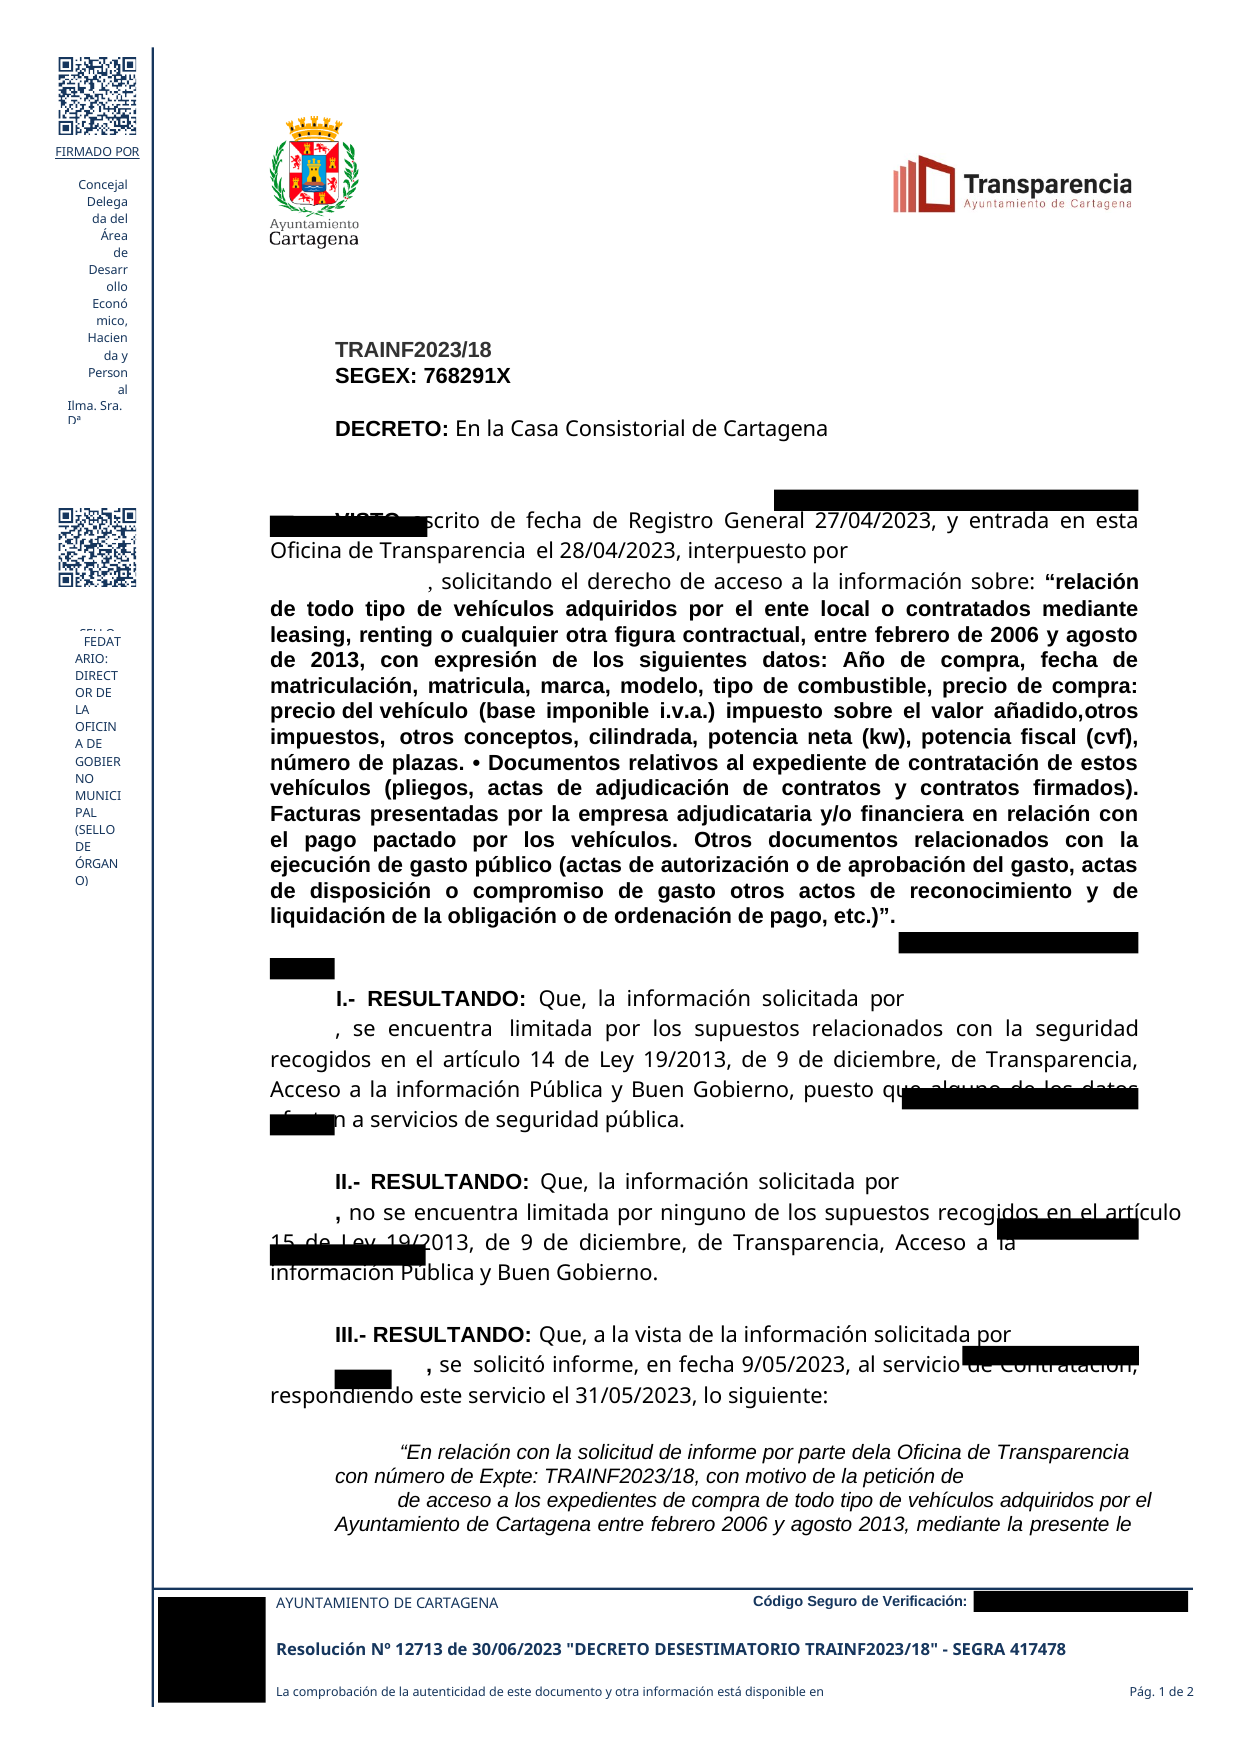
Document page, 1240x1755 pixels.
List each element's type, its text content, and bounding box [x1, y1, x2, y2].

text II.- RESULTANDO: Que, la información solicitada por [335, 1166, 1200, 1196]
text de acceso a los expedientes de compra de todo tipo de vehículos adquiridos por el Ayuntamiento de Cartagena entre febrero 2006 y agosto 2013, mediante la presente le [335, 1488, 1200, 1536]
subtitle , solicitando el derecho de acceso a la información sobre: “relación de todo tipo de vehículos adquiridos por el ente local o contratados mediante leasing, renting o cualquier otra figura contractual, entre febrero de 2006 y agosto de 2013, con expresión de los siguientes datos: Año de compra, fecha de matriculación, matricula, marca, modelo, tipo de combustible, precio de compra: precio del vehículo (base imponible i.v.a.) impuesto sobre el valor añadido, otros impuestos, otros conceptos, cilindrada, potencia neta (kw), potencia fiscal (cvf), número de plazas. • Documentos relativos al expediente de contratación de estos vehículos (pliegos, actas de adjudicación de contratos y contratos firmados). Facturas presentadas por la empresa adjudicataria y/o financiera en relación con el pago pactado por los vehículos. Otros documentos relacionados con la ejecución de gasto público (actas de autorización o de aprobación del gasto, actas de disposición o compromiso de gasto otros actos de reconocimiento y de liquidación de la obligación o de ordenación de pago, etc.)”. [270, 566, 1139, 929]
text DECRETO: En la Casa Consistorial de Cartagena [335, 413, 1200, 443]
text , se encuentra limitada por los supuestos relacionados con la seguridad recogidos en el artículo 14 de Ley 19/2013, de 9 de diciembre, de Transparencia, Acceso a la información Pública y Buen Gobierno, puesto que alguno de los datos afectan a servicios de seguridad pública. [270, 1013, 1139, 1134]
text VISTO escrito de fecha de Registro General 27/04/2023, y entrada en esta Oficina de Transparencia el 28/04/2023, interpuesto por [270, 505, 1139, 565]
text “En relación con la solicitud de informe por parte dela Oficina de Transparencia con número de Expte: TRAINF2023/18, con motivo de la petición de [335, 1440, 1139, 1488]
subtitle TRAINF2023/18 SEGEX: 768291X [335, 337, 560, 388]
text , se solicitó informe, en fecha 9/05/2023, al servicio de Contratación, respondiendo este servicio el 31/05/2023, lo siguiente: [270, 1349, 1139, 1409]
text Ilma. Sra. Dª ESPERANZA NIETO MARTINEZ [67, 398, 130, 423]
text SELLO [53, 625, 142, 642]
text I.- RESULTANDO: Que, la información solicitada por [336, 983, 1200, 1013]
text Concejal Delegada del Área de Desarrollo Económico, Hacienda y Personal [85, 176, 128, 398]
text III.- RESULTANDO: Que, a la vista de la información solicitada por [335, 1319, 1200, 1348]
text FIRMADO POR [53, 143, 142, 160]
text 15 de Ley 19/2013, de 9 de diciembre, de Transparencia, Acceso a la información Pública y Buen Gobierno. [270, 1227, 1139, 1287]
text FEDATARIO: DIRECTOR DE LA OFICINA DE GOBIERNO MUNICIPAL (SELLO DE ÓRGANO) [75, 633, 122, 886]
text , no se encuentra limitada por ninguno de los supuestos recogidos en el artículo [335, 1196, 1200, 1226]
text [65, 174, 130, 423]
